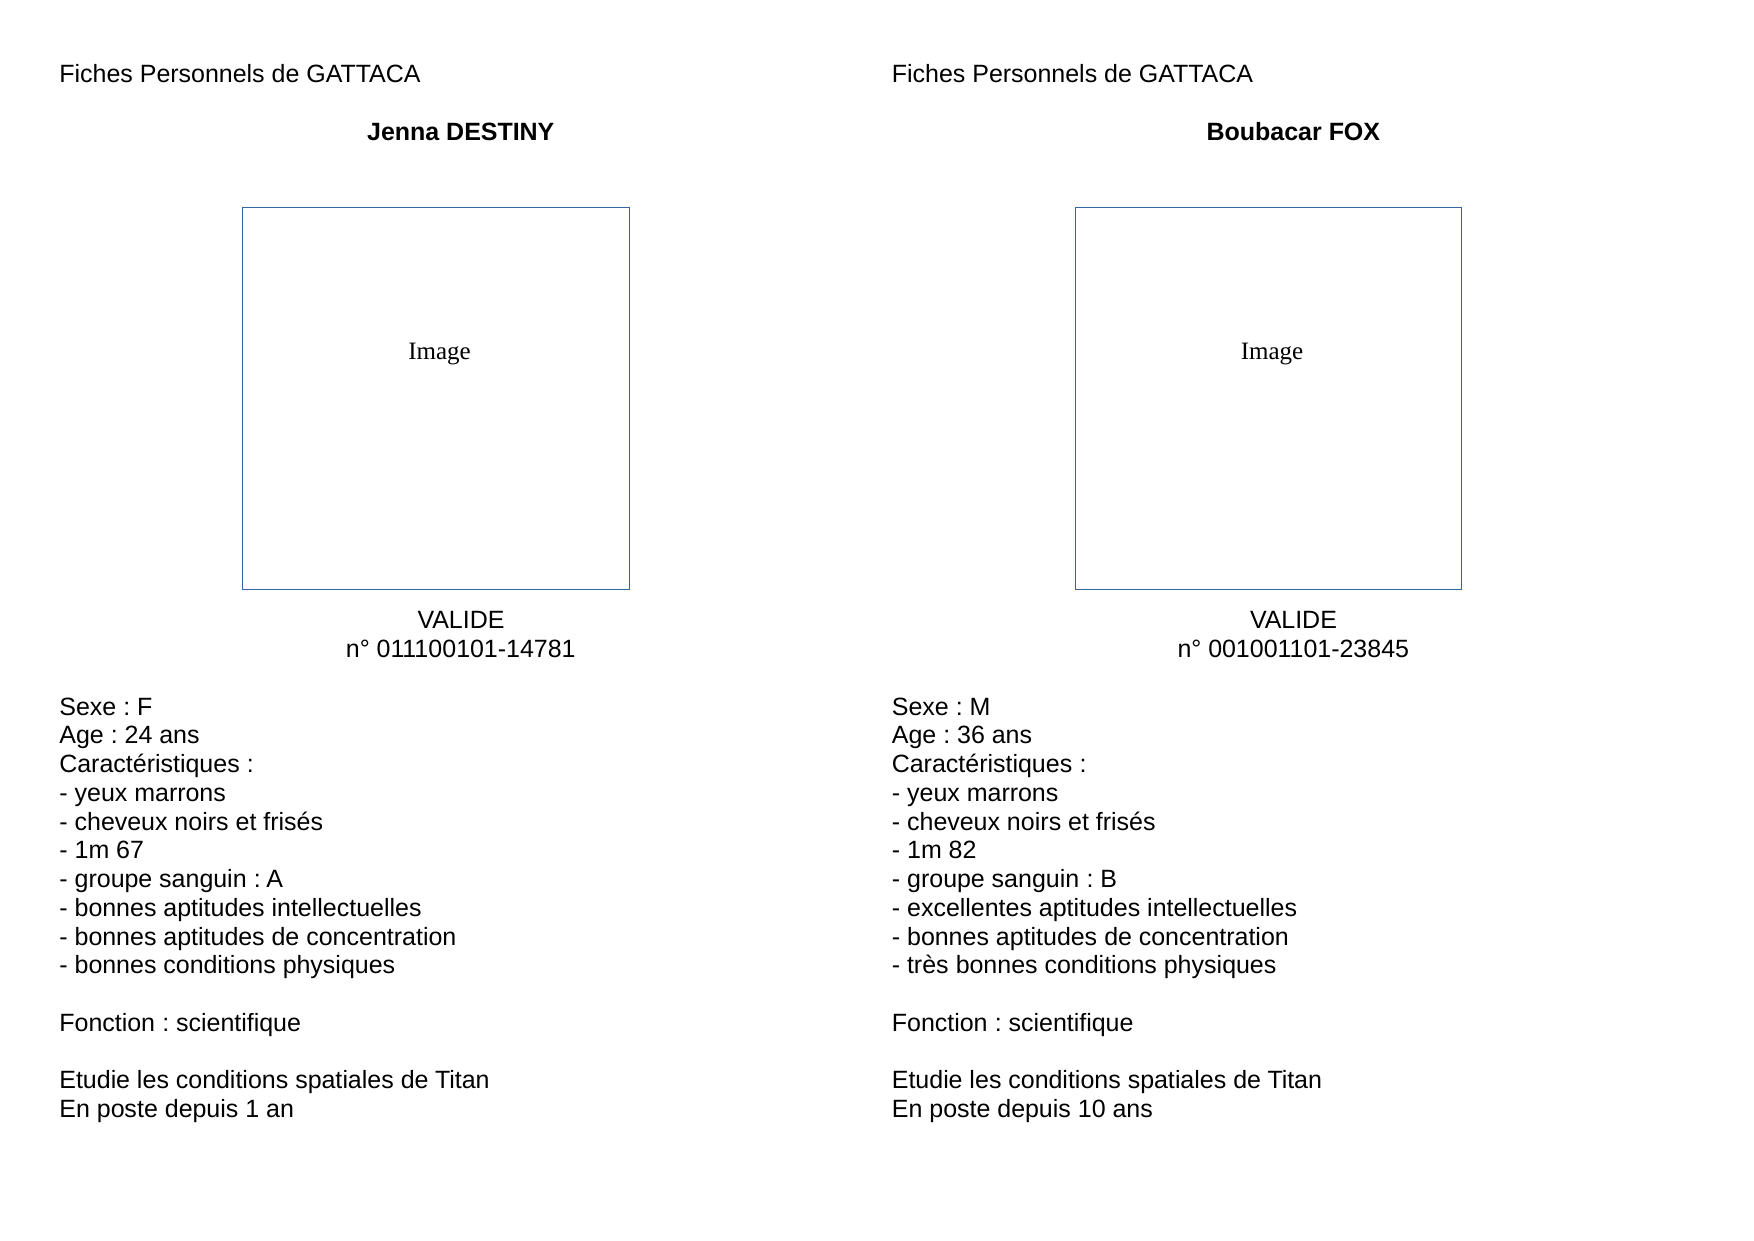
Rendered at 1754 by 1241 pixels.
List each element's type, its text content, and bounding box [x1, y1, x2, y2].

text - cheveux noirs et frisés [59, 807, 862, 835]
text - bonnes aptitudes de concentration [59, 922, 862, 950]
text n° 011100101-14781 [59, 634, 862, 663]
text Age : 36 ans [892, 720, 1695, 749]
text Caractéristiques : [59, 749, 862, 778]
text Etudie les conditions spatiales de Titan [892, 1065, 1695, 1094]
text - 1m 67 [59, 835, 862, 864]
text - cheveux noirs et frisés [892, 807, 1695, 835]
text - groupe sanguin : B [892, 864, 1695, 893]
text - yeux marrons [59, 778, 862, 807]
text Etudie les conditions spatiales de Titan [59, 1065, 862, 1094]
text Age : 24 ans [59, 720, 862, 749]
text Jenna DESTINY [59, 117, 862, 145]
text - excellentes aptitudes intellectuelles [892, 893, 1695, 922]
text VALIDE [59, 605, 862, 634]
text Sexe : M [892, 692, 1695, 720]
text En poste depuis 1 an [59, 1094, 862, 1123]
text n° 001001101-23845 [892, 634, 1695, 663]
text - groupe sanguin : A [59, 864, 862, 893]
text Caractéristiques : [892, 749, 1695, 778]
text Fonction : scientifique [59, 1008, 862, 1037]
text Fonction : scientifique [892, 1008, 1695, 1037]
text - 1m 82 [892, 835, 1695, 864]
text - yeux marrons [892, 778, 1695, 807]
text Boubacar FOX [892, 117, 1695, 145]
text En poste depuis 10 ans [892, 1094, 1695, 1123]
text Fiches Personnels de GATTACA [892, 59, 1695, 88]
text VALIDE [892, 605, 1695, 634]
text - bonnes conditions physiques [59, 950, 862, 979]
text Fiches Personnels de GATTACA [59, 59, 862, 88]
text - très bonnes conditions physiques [892, 950, 1695, 979]
text - bonnes aptitudes intellectuelles [59, 893, 862, 922]
text - bonnes aptitudes de concentration [892, 922, 1695, 950]
text Sexe : F [59, 692, 862, 720]
